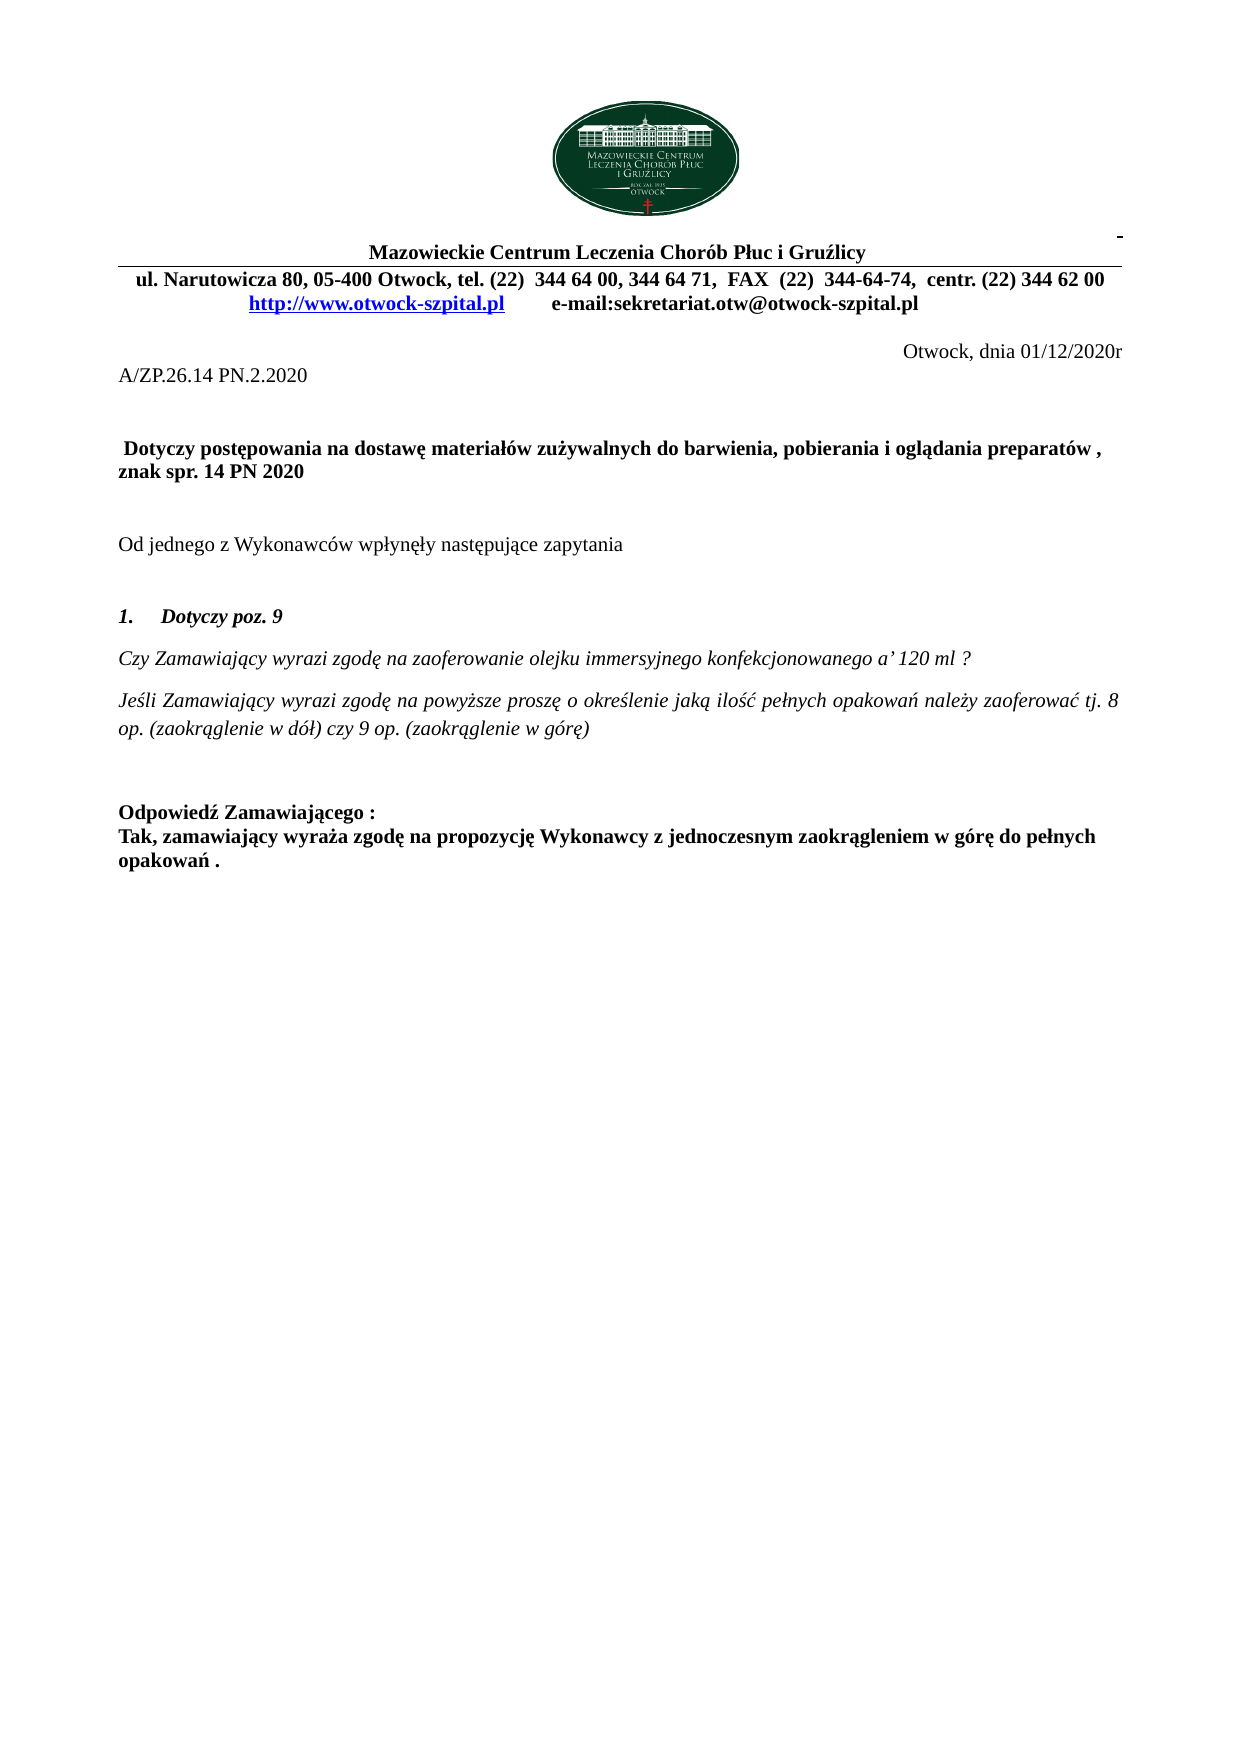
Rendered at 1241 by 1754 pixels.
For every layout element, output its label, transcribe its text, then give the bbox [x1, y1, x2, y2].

text Od jednego z Wykonawców wpłynęły następujące zapytania [118, 532, 1122, 556]
text 1. Dotyczy poz. 9 [118, 604, 1122, 628]
picture [552, 101, 740, 216]
text Czy Zamawiający wyrazi zgodę na zaoferowanie olejku immersyjnego konfekcjonowanego a’ 120 ml ? [118, 646, 1122, 670]
text ul. Narutowicza 80, 05-400 Otwock, tel. (22) 344 64 00, 344 64 71, FAX (22) 344-64-74, centr. (22) 344 62 00 [118, 267, 1122, 291]
text Dotyczy postępowania na dostawę materiałów zużywalnych do barwienia, pobierania i oglądania preparatów , znak spr. 14 PN 2020 [118, 435, 1122, 483]
text Otwock, dnia 01/12/2020r [118, 339, 1122, 363]
text Odpowiedź Zamawiającego : [118, 800, 1122, 824]
text http://www.otwock-szpital.pl e-mail:sekretariat.otw@otwock-szpital.pl [118, 291, 1122, 315]
text Jeśli Zamawiający wyrazi zgodę na powyższe proszę o określenie jaką ilość pełnych opakowań należy zaoferować tj. 8 op. (zaokrąglenie w dół) czy 9 op. (zaokrąglenie w górę) [118, 688, 1122, 740]
text A/ZP.26.14 PN.2.2020 [118, 363, 1122, 387]
text Tak, zamawiający wyraża zgodę na propozycję Wykonawcy z jednoczesnym zaokrągleniem w górę do pełnych opakowań . [118, 824, 1122, 872]
text Mazowieckie Centrum Leczenia Chorób Płuc i Gruźlicy [118, 240, 1122, 266]
